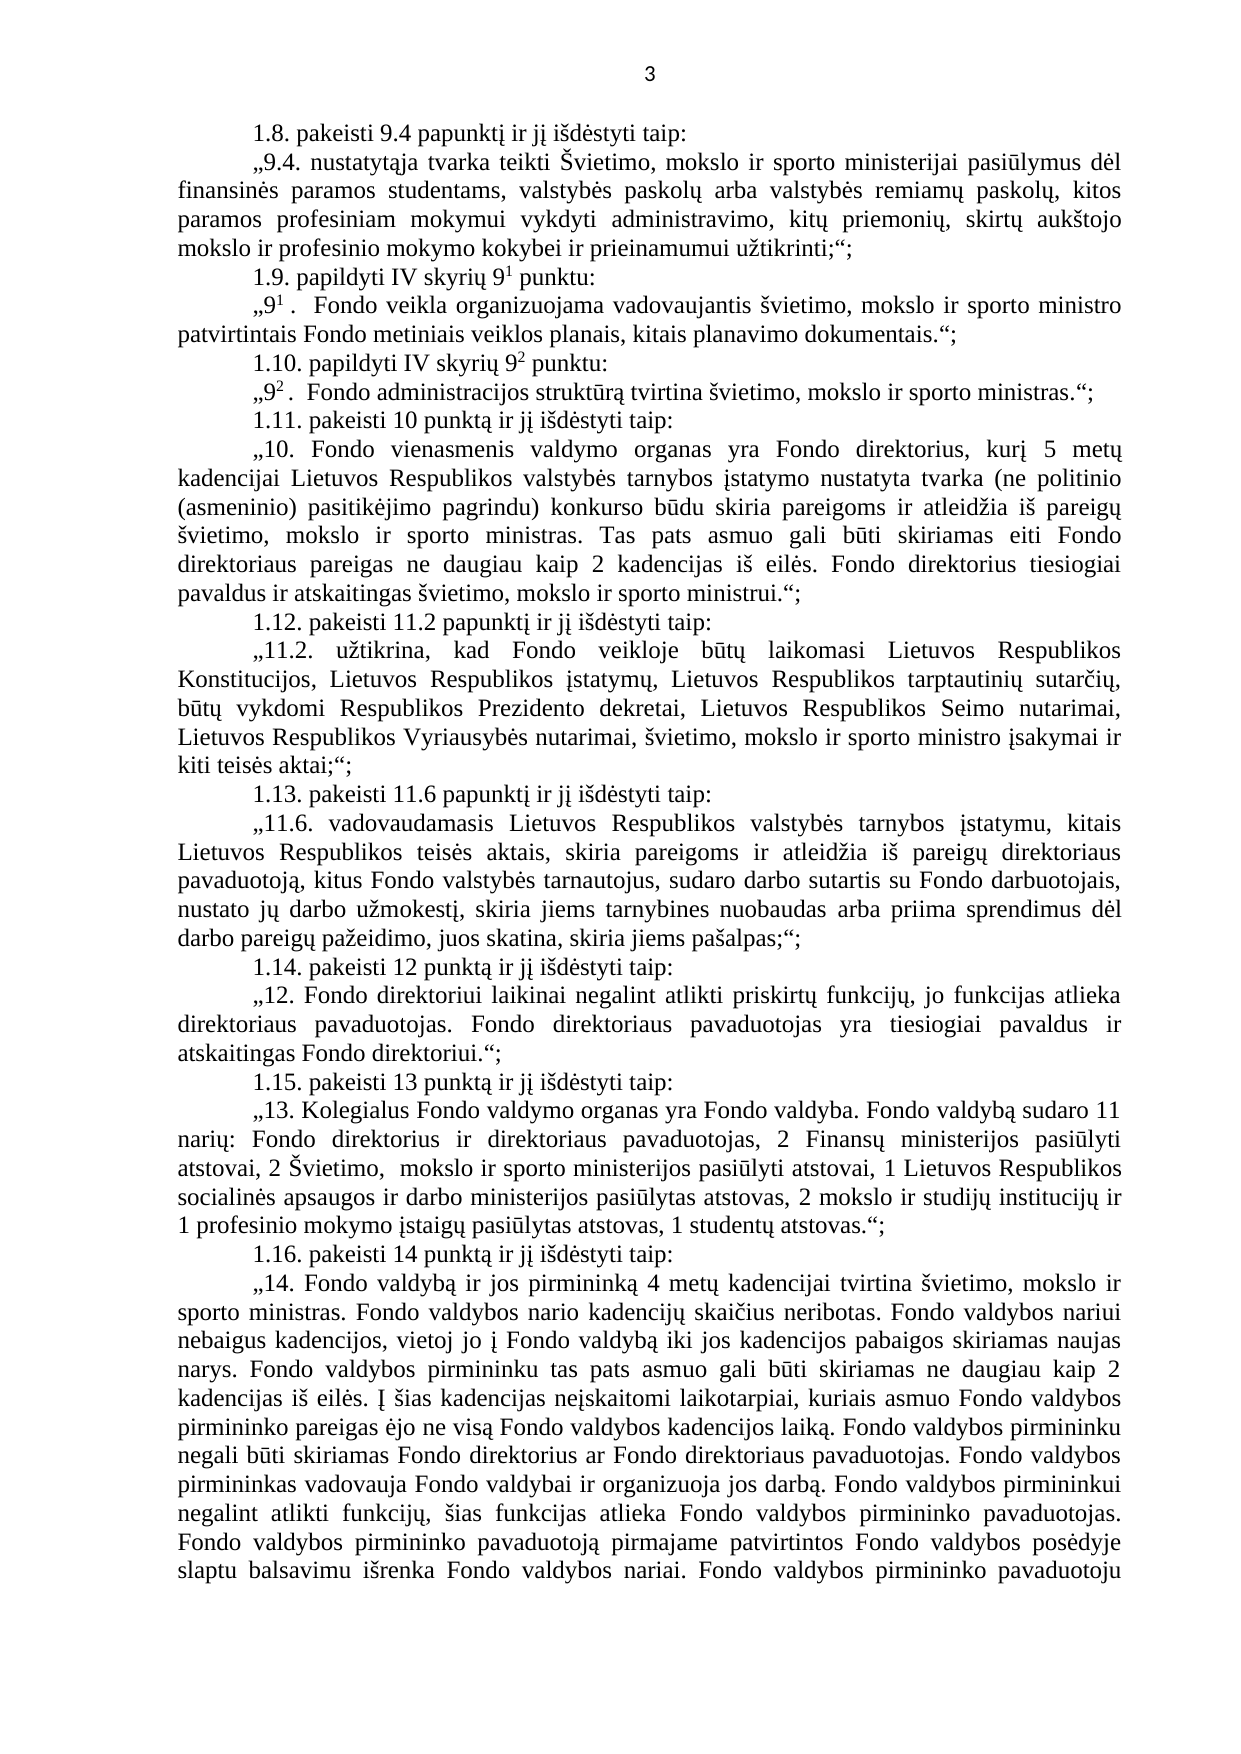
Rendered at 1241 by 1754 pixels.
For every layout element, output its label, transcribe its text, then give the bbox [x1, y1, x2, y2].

text „13. Kolegialus Fondo valdymo organas yra Fondo valdyba. Fondo valdybą sudaro 11 narių: Fondo direktorius ir direktoriaus pavaduotojas, 2 Finansų ministerijos pasiūlyti atstovai, 2 Švietimo, mokslo ir sporto ministerijos pasiūlyti atstovai, 1 Lietuvos Respublikos socialinės apsaugos ir darbo ministerijos pasiūlytas atstovas, 2 mokslo ir studijų institucijų ir 1 profesinio mokymo įstaigų pasiūlytas atstovas, 1 studentų atstovas.“; [177, 1096, 1122, 1239]
text 1.14. pakeisti 12 punktą ir jį išdėstyti taip: [177, 952, 1122, 981]
text 1.11. pakeisti 10 punktą ir jį išdėstyti taip: [177, 406, 1122, 434]
text 1.10. papildyti IV skyrių 92 punktu: [177, 348, 1122, 377]
text „12. Fondo direktoriui laikinai negalint atlikti priskirtų funkcijų, jo funkcijas atlieka direktoriaus pavaduotojas. Fondo direktoriaus pavaduotojas yra tiesiogiai pavaldus ir atskaitingas Fondo direktoriui.“; [177, 981, 1122, 1067]
text 1.13. pakeisti 11.6 papunktį ir jį išdėstyti taip: [177, 779, 1122, 808]
text „92 . Fondo administracijos struktūrą tvirtina švietimo, mokslo ir sporto ministras.“; [177, 377, 1122, 406]
text „14. Fondo valdybą ir jos pirmininką 4 metų kadencijai tvirtina švietimo, mokslo ir sporto ministras. Fondo valdybos nario kadencijų skaičius neribotas. Fondo valdybos nariui nebaigus kadencijos, vietoj jo į Fondo valdybą iki jos kadencijos pabaigos skiriamas naujas narys. Fondo valdybos pirmininku tas pats asmuo gali būti skiriamas ne daugiau kaip 2 kadencijas iš eilės. Į šias kadencijas neįskaitomi laikotarpiai, kuriais asmuo Fondo valdybos pirmininko pareigas ėjo ne visą Fondo valdybos kadencijos laiką. Fondo valdybos pirmininku negali būti skiriamas Fondo direktorius ar Fondo direktoriaus pavaduotojas. Fondo valdybos pirmininkas vadovauja Fondo valdybai ir organizuoja jos darbą. Fondo valdybos pirmininkui negalint atlikti funkcijų, šias funkcijas atlieka Fondo valdybos pirmininko pavaduotojas. Fondo valdybos pirmininko pavaduotoją pirmajame patvirtintos Fondo valdybos posėdyje slaptu balsavimu išrenka Fondo valdybos nariai. Fondo valdybos pirmininko pavaduotoju [177, 1268, 1122, 1584]
text 1.15. pakeisti 13 punktą ir jį išdėstyti taip: [177, 1067, 1122, 1096]
text „11.2. užtikrina, kad Fondo veikloje būtų laikomasi Lietuvos Respublikos Konstitucijos, Lietuvos Respublikos įstatymų, Lietuvos Respublikos tarptautinių sutarčių, būtų vykdomi Respublikos Prezidento dekretai, Lietuvos Respublikos Seimo nutarimai, Lietuvos Respublikos Vyriausybės nutarimai, švietimo, mokslo ir sporto ministro įsakymai ir kiti teisės aktai;“; [177, 636, 1122, 779]
text „91 . Fondo veikla organizuojama vadovaujantis švietimo, mokslo ir sporto ministro patvirtintais Fondo metiniais veiklos planais, kitais planavimo dokumentais.“; [177, 291, 1122, 348]
text 1.8. pakeisti 9.4 papunktį ir jį išdėstyti taip: [177, 118, 1122, 147]
text „10. Fondo vienasmenis valdymo organas yra Fondo direktorius, kurį 5 metų kadencijai Lietuvos Respublikos valstybės tarnybos įstatymo nustatyta tvarka (ne politinio (asmeninio) pasitikėjimo pagrindu) konkurso būdu skiria pareigoms ir atleidžia iš pareigų švietimo, mokslo ir sporto ministras. Tas pats asmuo gali būti skiriamas eiti Fondo direktoriaus pareigas ne daugiau kaip 2 kadencijas iš eilės. Fondo direktorius tiesiogiai pavaldus ir atskaitingas švietimo, mokslo ir sporto ministrui.“; [177, 434, 1122, 607]
text „11.6. vadovaudamasis Lietuvos Respublikos valstybės tarnybos įstatymu, kitais Lietuvos Respublikos teisės aktais, skiria pareigoms ir atleidžia iš pareigų direktoriaus pavaduotoją, kitus Fondo valstybės tarnautojus, sudaro darbo sutartis su Fondo darbuotojais, nustato jų darbo užmokestį, skiria jiems tarnybines nuobaudas arba priima sprendimus dėl darbo pareigų pažeidimo, juos skatina, skiria jiems pašalpas;“; [177, 808, 1122, 952]
text „9.4. nustatytąja tvarka teikti Švietimo, mokslo ir sporto ministerijai pasiūlymus dėl finansinės paramos studentams, valstybės paskolų arba valstybės remiamų paskolų, kitos paramos profesiniam mokymui vykdyti administravimo, kitų priemonių, skirtų aukštojo mokslo ir profesinio mokymo kokybei ir prieinamumui užtikrinti;“; [177, 147, 1122, 262]
text 1.9. papildyti IV skyrių 91 punktu: [177, 262, 1122, 291]
text 1.16. pakeisti 14 punktą ir jį išdėstyti taip: [177, 1239, 1122, 1268]
text 1.12. pakeisti 11.2 papunktį ir jį išdėstyti taip: [177, 607, 1122, 636]
